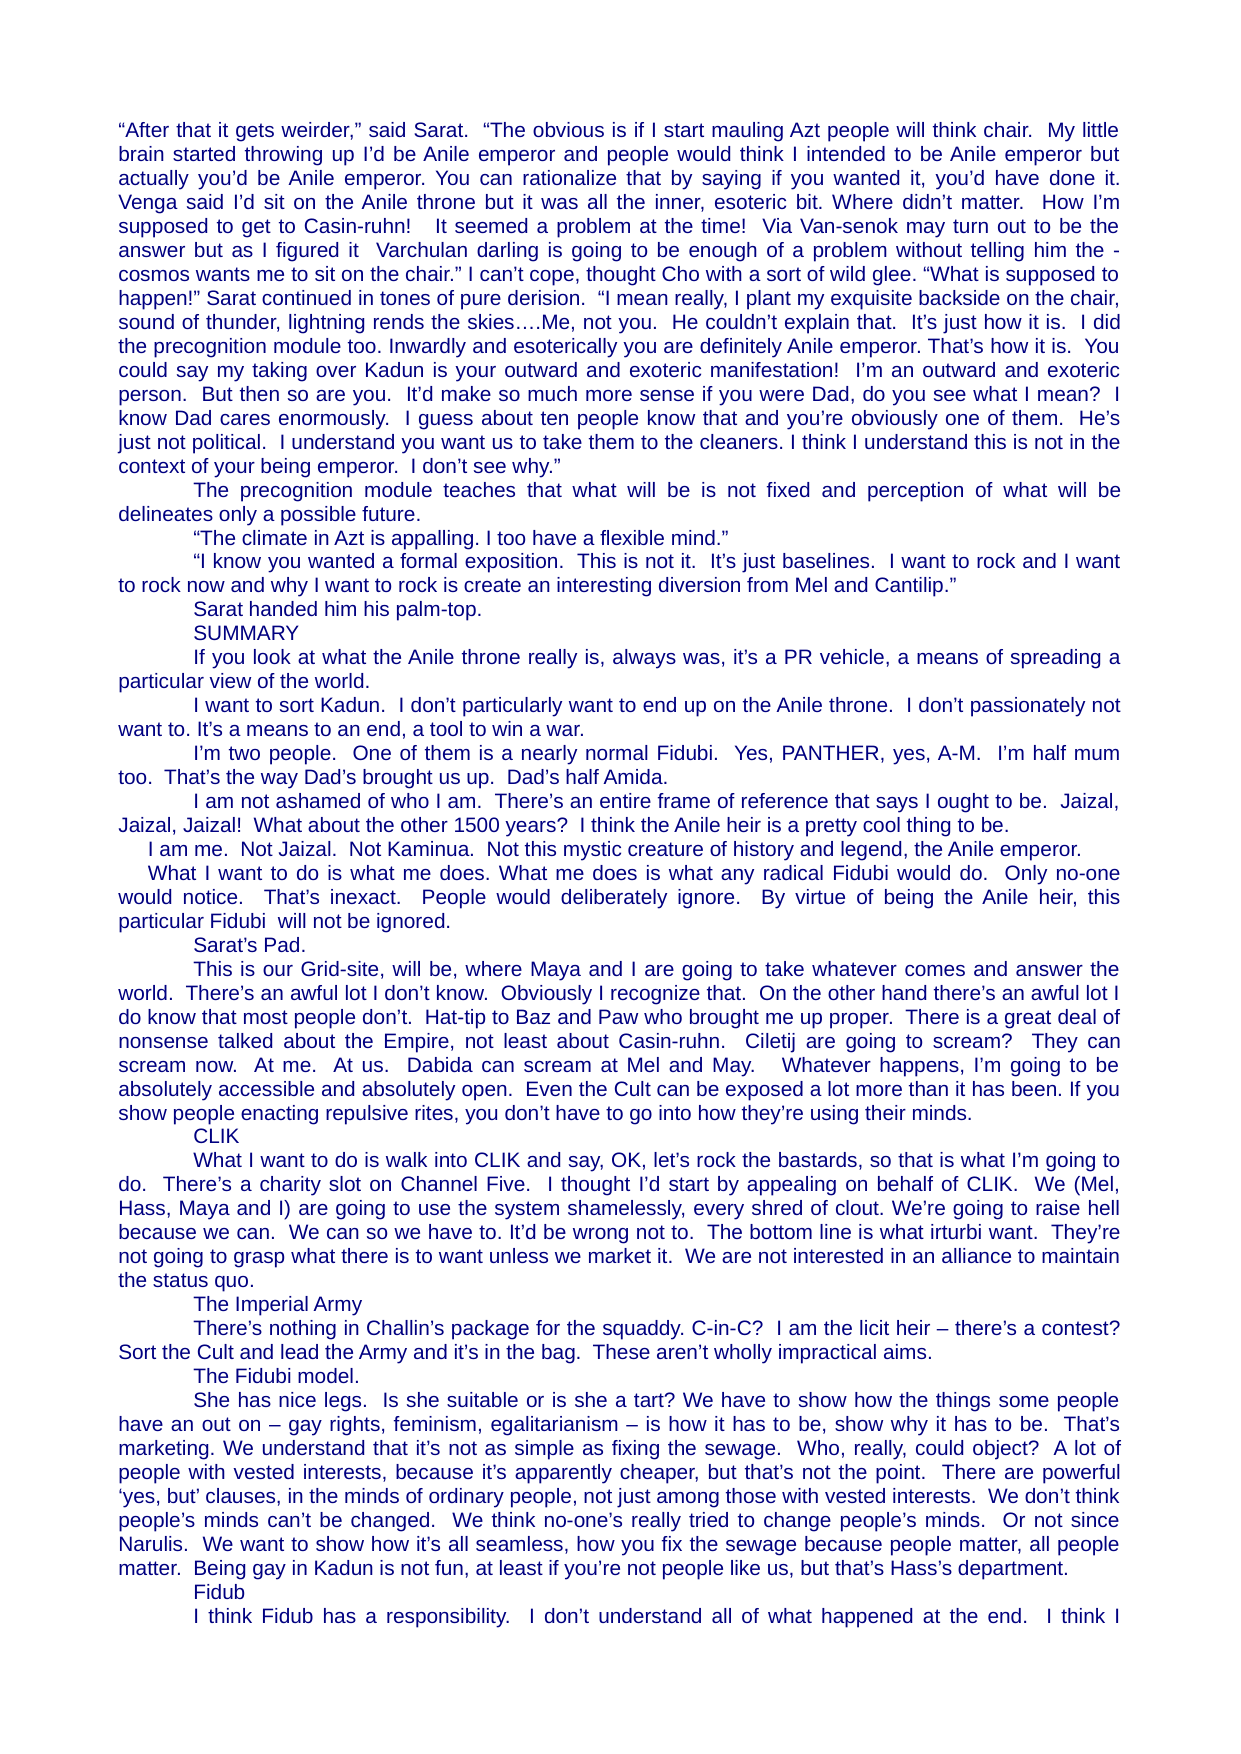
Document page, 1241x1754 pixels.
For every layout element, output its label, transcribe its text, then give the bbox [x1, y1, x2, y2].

text I’m two people. One of them is a nearly normal Fidubi. Yes, PANTHER, yes, A-M. I’m half mum too. That’s the way Dad’s brought us up. Dad’s half Amida. [118, 741, 1122, 789]
text Sarat’s Pad. [118, 933, 1122, 957]
text SUMMARY [118, 621, 1122, 645]
text What I want to do is walk into CLIK and say, OK, let’s rock the bastards, so that is what I’m going to do. There’s a charity slot on Channel Five. I thought I’d start by appealing on behalf of CLIK. We (Mel, Hass, Maya and I) are going to use the system shamelessly, every shred of clout. We’re going to raise hell because we can. We can so we have to. It’d be wrong not to. The bottom line is what irturbi want. They’re not going to grasp what there is to want unless we market it. We are not interested in an alliance to maintain the status quo. [118, 1148, 1122, 1292]
text She has nice legs. Is she suitable or is she a tart? We have to show how the things some people have an out on – gay rights, feminism, egalitarianism – is how it has to be, show why it has to be. That’s marketing. We understand that it’s not as simple as fixing the sewage. Who, really, could object? A lot of people with vested interests, because it’s apparently cheaper, but that’s not the point. There are powerful ‘yes, but’ clauses, in the minds of ordinary people, not just among those with vested interests. We don’t think people’s minds can’t be changed. We think no-one’s really tried to change people’s minds. Or not since Narulis. We want to show how it’s all seamless, how you fix the sewage because people matter, all people matter. Being gay in Kadun is not fun, at least if you’re not people like us, but that’s Hass’s department. [118, 1388, 1122, 1579]
text I want to sort Kadun. I don’t particularly want to end up on the Anile throne. I don’t passionately not want to. It’s a means to an end, a tool to win a war. [118, 693, 1122, 741]
text “The climate in Azt is appalling. I too have a flexible mind.” [118, 525, 1122, 549]
text CLIK [118, 1124, 1122, 1148]
text This is our Grid-site, will be, where Maya and I are going to take whatever comes and answer the world. There’s an awful lot I don’t know. Obviously I recognize that. On the other hand there’s an awful lot I do know that most people don’t. Hat-tip to Baz and Paw who brought me up proper. There is a great deal of nonsense talked about the Empire, not least about Casin-ruhn. Ciletij are going to scream? They can scream now. At me. At us. Dabida can scream at Mel and May. Whatever happens, I’m going to be absolutely accessible and absolutely open. Even the Cult can be exposed a lot more than it has been. If you show people enacting repulsive rites, you don’t have to go into how they’re using their minds. [118, 957, 1122, 1124]
text Sarat handed him his palm-top. [118, 597, 1122, 621]
text If you look at what the Anile throne really is, always was, it’s a PR vehicle, a means of spreading a particular view of the world. [118, 645, 1122, 693]
text “I know you wanted a formal exposition. This is not it. It’s just baselines. I want to rock and I want to rock now and why I want to rock is create an interesting diversion from Mel and Cantilip.” [118, 549, 1122, 597]
text What I want to do is what me does. What me does is what any radical Fidubi would do. Only no-one would notice. That’s inexact. People would deliberately ignore. By virtue of being the Anile heir, this particular Fidubi will not be ignored. [118, 861, 1122, 933]
text Fidub [118, 1579, 1122, 1603]
text The precognition module teaches that what will be is not fixed and perception of what will be delineates only a possible future. [118, 477, 1122, 525]
text I am not ashamed of who I am. There’s an entire frame of reference that says I ought to be. Jaizal, Jaizal, Jaizal! What about the other 1500 years? I think the Anile heir is a pretty cool thing to be. [118, 789, 1122, 837]
text The Fidubi model. [118, 1364, 1122, 1388]
text I am me. Not Jaizal. Not Kaminua. Not this mystic creature of history and legend, the Anile emperor. [118, 837, 1122, 861]
text “After that it gets weirder,” said Sarat. “The obvious is if I start mauling Azt people will think chair. My little brain started throwing up I’d be Anile emperor and people would think I intended to be Anile emperor but actually you’d be Anile emperor. You can rationalize that by saying if you wanted it, you’d have done it. Venga said I’d sit on the Anile throne but it was all the inner, esoteric bit. Where didn’t matter. How I’m supposed to get to Casin-ruhn! It seemed a problem at the time! Via Van-senok may turn out to be the answer but as I figured it Varchulan darling is going to be enough of a problem without telling him the - cosmos wants me to sit on the chair.” I can’t cope, thought Cho with a sort of wild glee. “What is supposed to happen!” Sarat continued in tones of pure derision. “I mean really, I plant my exquisite backside on the chair, sound of thunder, lightning rends the skies….Me, not you. He couldn’t explain that. It’s just how it is. I did the precognition module too. Inwardly and esoterically you are definitely Anile emperor. That’s how it is. You could say my taking over Kadun is your outward and exoteric manifestation! I’m an outward and exoteric person. But then so are you. It’d make so much more sense if you were Dad, do you see what I mean? I know Dad cares enormously. I guess about ten people know that and you’re obviously one of them. He’s just not political. I understand you want us to take them to the cleaners. I think I understand this is not in the context of your being emperor. I don’t see why.” [118, 118, 1122, 477]
text The Imperial Army [118, 1292, 1122, 1316]
text I think Fidub has a responsibility. I don’t understand all of what happened at the end. I think I [118, 1603, 1122, 1627]
text There’s nothing in Challin’s package for the squaddy. C-in-C? I am the licit heir – there’s a contest? Sort the Cult and lead the Army and it’s in the bag. These aren’t wholly impractical aims. [118, 1316, 1122, 1364]
